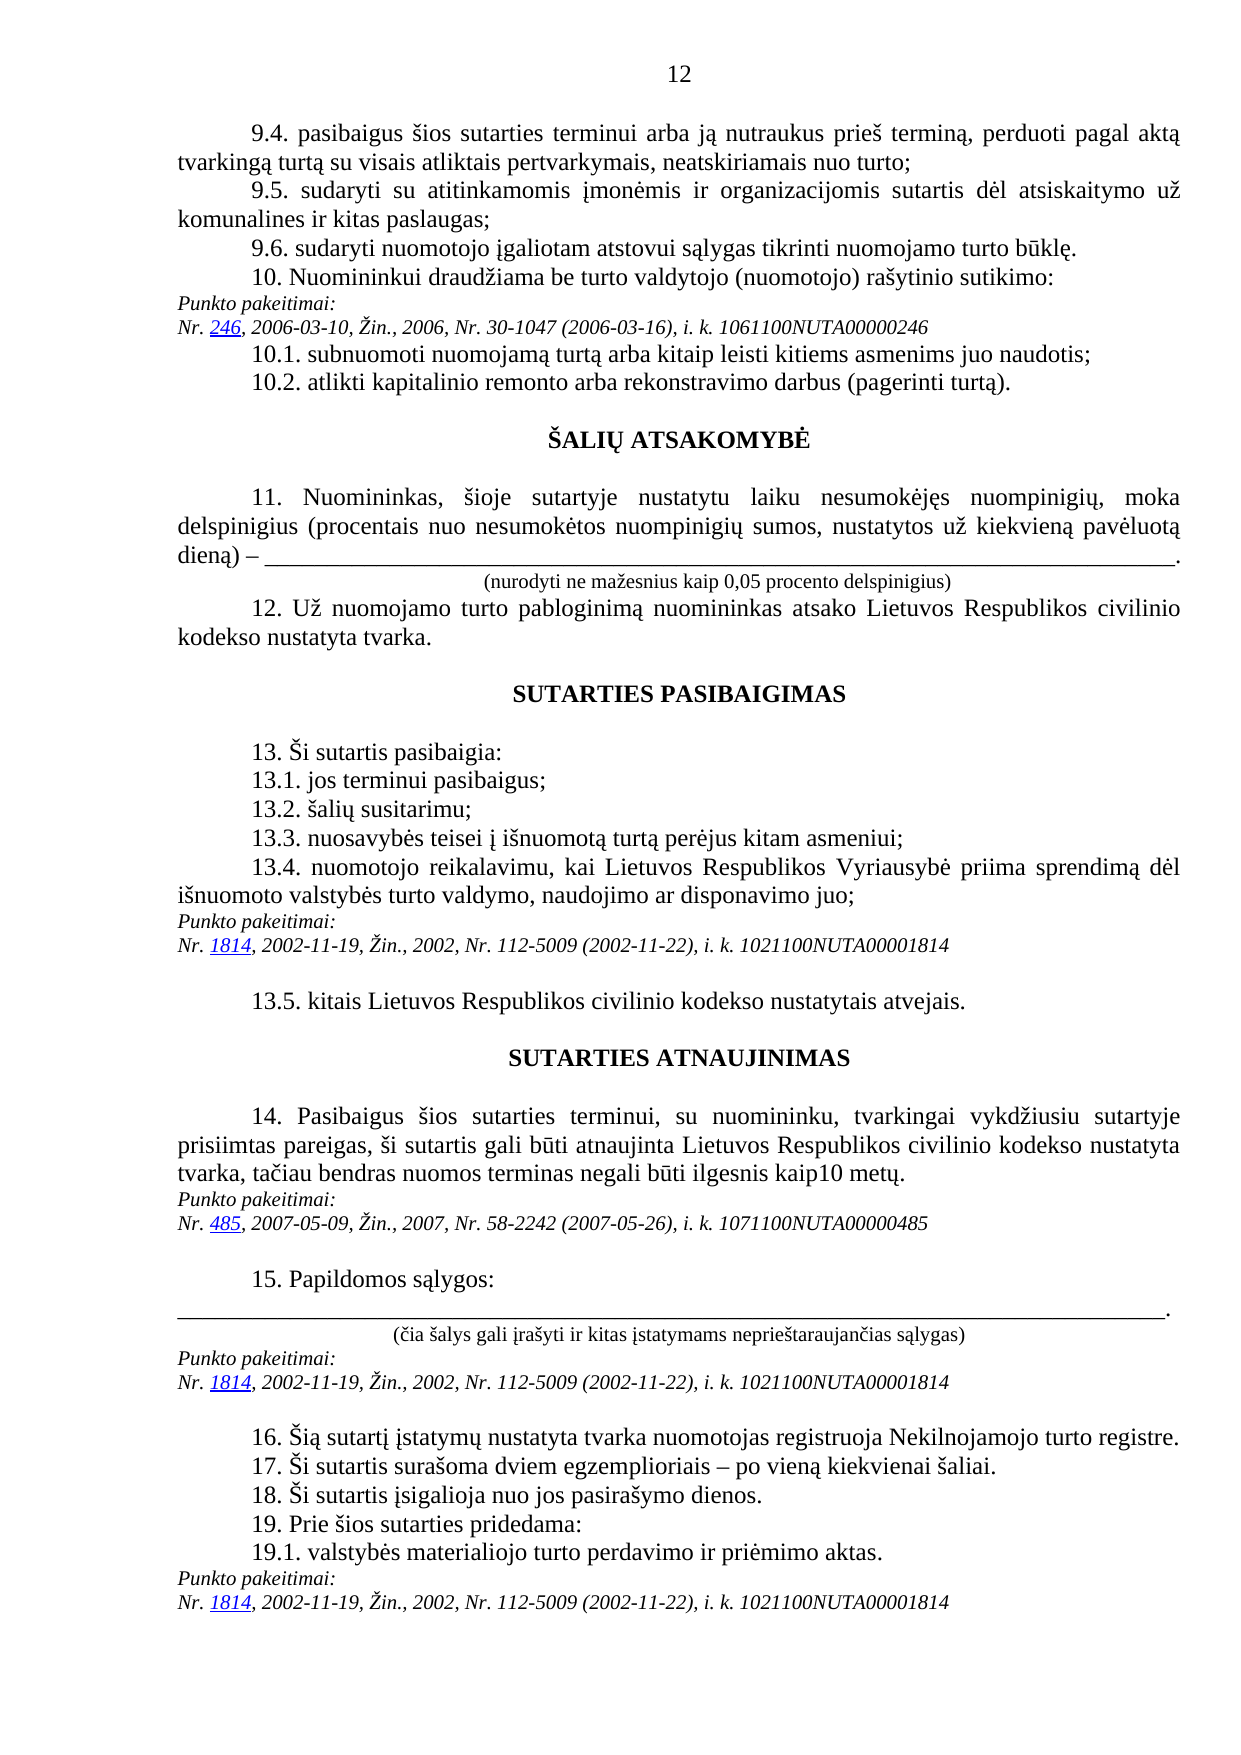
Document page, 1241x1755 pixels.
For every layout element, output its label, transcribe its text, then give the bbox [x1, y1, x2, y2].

text Nr. 1814, 2002-11-19, Žin., 2002, Nr. 112-5009 (2002-11-22), i. k. 1021100NUTA00001814 [177, 933, 1181, 957]
text 19. Prie šios sutarties pridedama: [177, 1509, 1181, 1537]
text 10. Nuomininkui draudžiama be turto valdytojo (nuomotojo) rašytinio sutikimo: [177, 262, 1181, 291]
text 12. Už nuomojamo turto pabloginimą nuomininkas atsako Lietuvos Respublikos civilinio kodekso nustatyta tvarka. [177, 593, 1181, 650]
text 13.1. jos terminui pasibaigus; [177, 765, 1181, 794]
text 13.3. nuosavybės teisei į išnuomotą turtą perėjus kitam asmeniui; [177, 823, 1181, 852]
text 17. Ši sutartis surašoma dviem egzemplioriais – po vieną kiekvienai šaliai. [177, 1451, 1181, 1480]
text (nurodyti ne mažesnius kaip 0,05 procento delspinigius) [177, 569, 1181, 593]
text SUTARTIES PASIBAIGIMAS [177, 679, 1181, 708]
text ŠALIŲ ATSAKOMYBĖ [177, 425, 1181, 454]
text 19.1. valstybės materialiojo turto perdavimo ir priėmimo aktas. [177, 1537, 1181, 1566]
text 14. Pasibaigus šios sutarties terminui, su nuomininku, tvarkingai vykdžiusiu sutartyje prisiimtas pareigas, ši sutartis gali būti atnaujinta Lietuvos Respublikos civilinio kodekso nustatyta tvarka, tačiau bendras nuomos terminas negali būti ilgesnis kaip10 metų. [177, 1101, 1181, 1187]
text Punkto pakeitimai: [177, 1346, 1181, 1370]
text SUTARTIES ATNAUJINIMAS [177, 1043, 1181, 1072]
text Nr. 485, 2007-05-09, Žin., 2007, Nr. 58-2242 (2007-05-26), i. k. 1071100NUTA00000485 [177, 1211, 1181, 1235]
text 9.5. sudaryti su atitinkamomis įmonėmis ir organizacijomis sutartis dėl atsiskaitymo už komunalines ir kitas paslaugas; [177, 176, 1181, 233]
text Nr. 246, 2006-03-10, Žin., 2006, Nr. 30-1047 (2006-03-16), i. k. 1061100NUTA00000246 [177, 315, 1181, 339]
text (čia šalys gali įrašyti ir kitas įstatymams neprieštaraujančias sąlygas) [177, 1322, 1181, 1346]
text Punkto pakeitimai: [177, 909, 1181, 933]
text 13.2. šalių susitarimu; [177, 794, 1181, 823]
text 18. Ši sutartis įsigalioja nuo jos pasirašymo dienos. [177, 1480, 1181, 1509]
text _______________________________________________________________________________. [177, 1293, 1181, 1322]
text Punkto pakeitimai: [177, 1566, 1181, 1590]
text 10.1. subnuomoti nuomojamą turtą arba kitaip leisti kitiems asmenims juo naudotis; [177, 339, 1181, 367]
text 15. Papildomos sąlygos: [177, 1264, 1181, 1293]
text 13.4. nuomotojo reikalavimu, kai Lietuvos Respublikos Vyriausybė priima sprendimą dėl išnuomoto valstybės turto valdymo, naudojimo ar disponavimo juo; [177, 852, 1181, 909]
text 16. Šią sutartį įstatymų nustatyta tvarka nuomotojas registruoja Nekilnojamojo turto registre. [177, 1422, 1181, 1451]
text 9.4. pasibaigus šios sutarties terminui arba ją nutraukus prieš terminą, perduoti pagal aktą tvarkingą turtą su visais atliktais pertvarkymais, neatskiriamais nuo turto; [177, 118, 1181, 176]
text 13. Ši sutartis pasibaigia: [177, 737, 1181, 765]
text 10.2. atlikti kapitalinio remonto arba rekonstravimo darbus (pagerinti turtą). [177, 367, 1181, 396]
text Nr. 1814, 2002-11-19, Žin., 2002, Nr. 112-5009 (2002-11-22), i. k. 1021100NUTA00001814 [177, 1590, 1181, 1614]
text 13.5. kitais Lietuvos Respublikos civilinio kodekso nustatytais atvejais. [177, 986, 1181, 1015]
text Punkto pakeitimai: [177, 1187, 1181, 1211]
text Nr. 1814, 2002-11-19, Žin., 2002, Nr. 112-5009 (2002-11-22), i. k. 1021100NUTA00001814 [177, 1370, 1181, 1394]
text Punkto pakeitimai: [177, 291, 1181, 315]
text 11. Nuomininkas, šioje sutartyje nustatytu laiku nesumokėjęs nuompinigių, moka delspinigius (procentais nuo nesumokėtos nuompinigių sumos, nustatytos už kiekvieną pavėluotą dieną) – . [177, 482, 1181, 569]
text 9.6. sudaryti nuomotojo įgaliotam atstovui sąlygas tikrinti nuomojamo turto būklę. [177, 233, 1181, 262]
